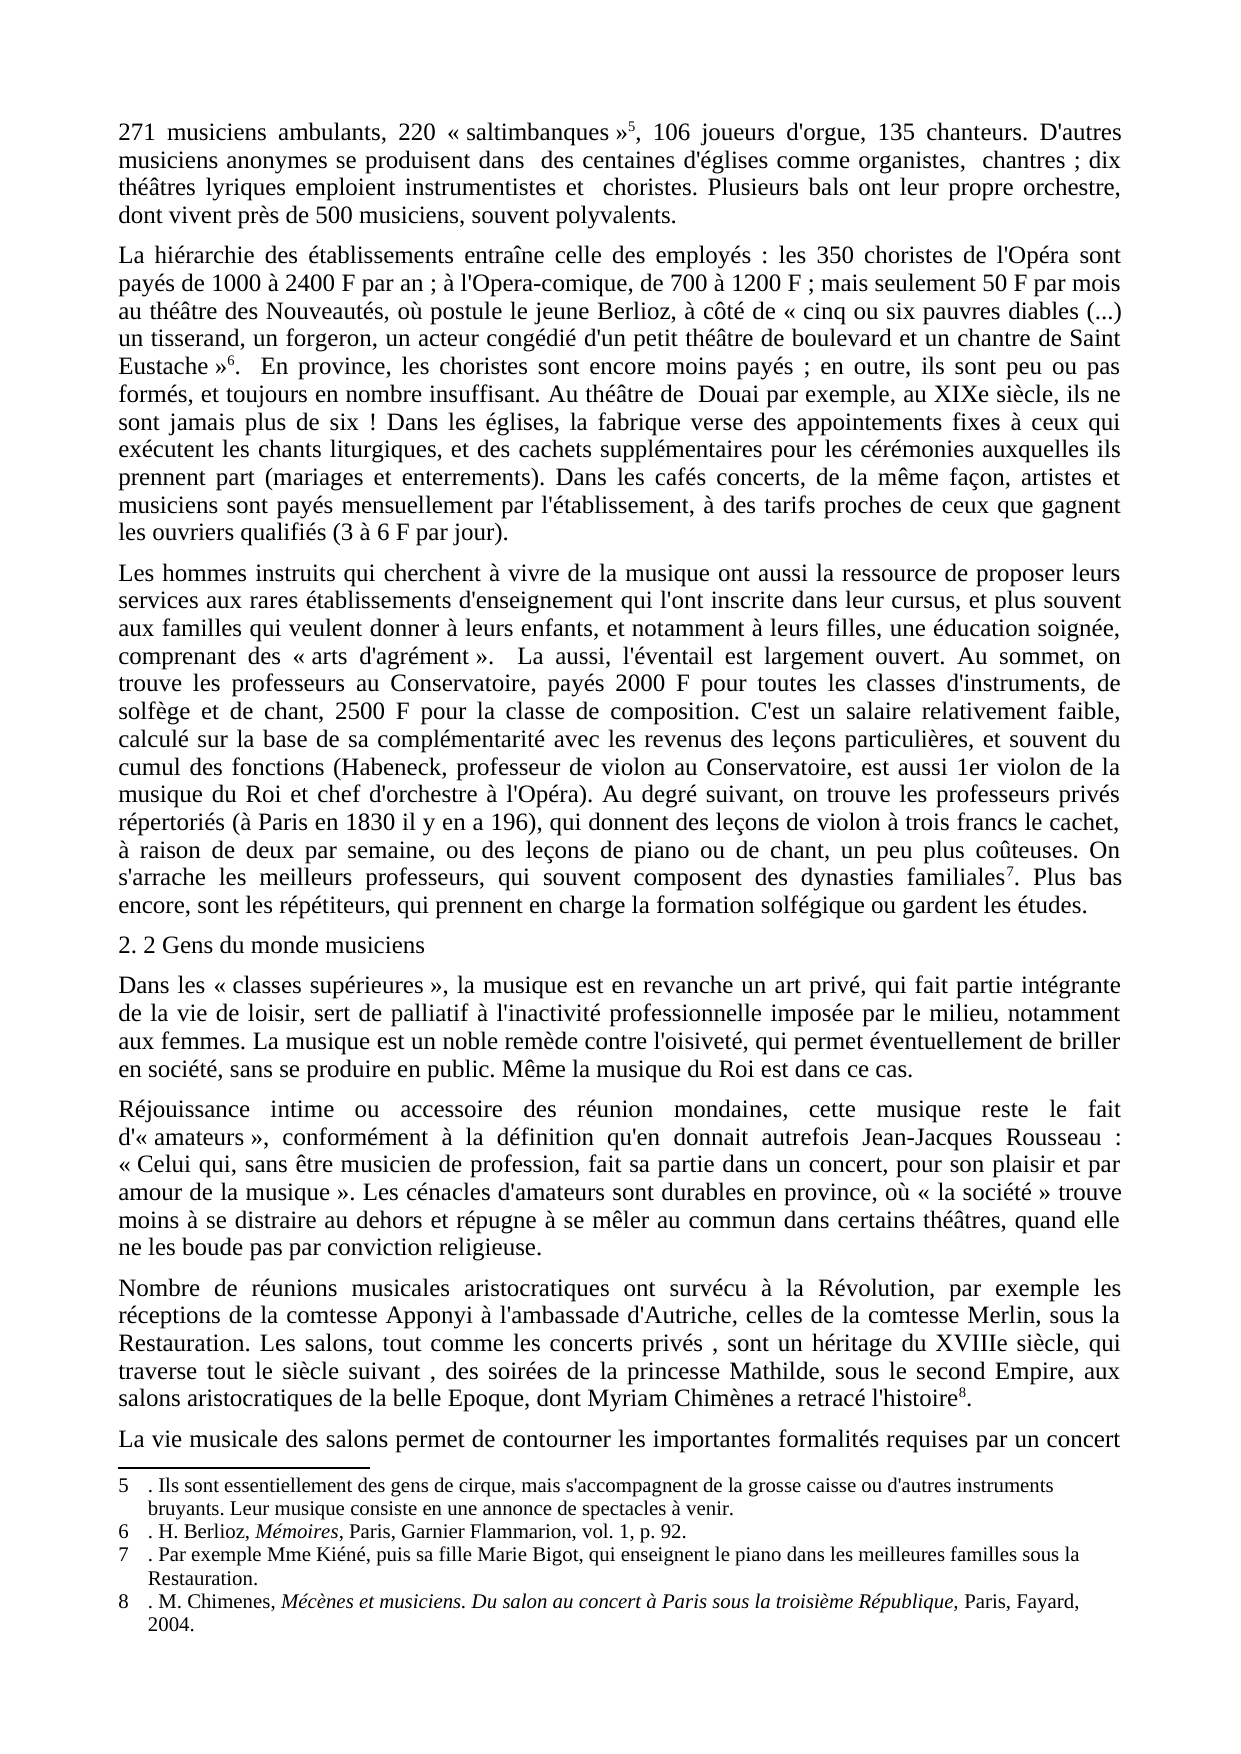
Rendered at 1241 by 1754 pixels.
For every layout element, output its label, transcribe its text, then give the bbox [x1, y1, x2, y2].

text La vie musicale des salons permet de contourner les importantes formalités requises par un concert [118, 1425, 1122, 1452]
text . Par exemple Mme Kiéné, puis sa fille Marie Bigot, qui enseignent le piano dans les meilleures familles sous la Restauration. [118, 1543, 1122, 1589]
text . M. Chimenes, Mécènes et musiciens. Du salon au concert à Paris sous la troisième République, Paris, Fayard, 2004. [118, 1589, 1122, 1636]
text 2. 2 Gens du monde musiciens [118, 931, 1122, 959]
text Dans les « classes supérieures », la musique est en revanche un art privé, qui fait partie intégrante de la vie de loisir, sert de palliatif à l'inactivité professionnelle imposée par le milieu, notamment aux femmes. La musique est un noble remède contre l'oisiveté, qui permet éventuellement de briller en société, sans se produire en public. Même la musique du Roi est dans ce cas. [118, 972, 1122, 1082]
text . H. Berlioz, Mémoires, Paris, Garnier Flammarion, vol. 1, p. 92. [118, 1520, 1122, 1543]
text La hiérarchie des établissements entraîne celle des employés : les 350 choristes de l'Opéra sont payés de 1000 à 2400 F par an ; à l'Opera-comique, de 700 à 1200 F ; mais seulement 50 F par mois au théâtre des Nouveautés, où postule le jeune Berlioz, à côté de « cinq ou six pauvres diables (...) un tisserand, un forgeron, un acteur congédié d'un petit théâtre de boulevard et un chantre de Saint Eustache ». En province, les choristes sont encore moins payés ; en outre, ils sont peu ou pas formés, et toujours en nombre insuffisant. Au théâtre de Douai par exemple, au XIXe siècle, ils ne sont jamais plus de six ! Dans les églises, la fabrique verse des appointements fixes à ceux qui exécutent les chants liturgiques, et des cachets supplémentaires pour les cérémonies auxquelles ils prennent part (mariages et enterrements). Dans les cafés concerts, de la même façon, artistes et musiciens sont payés mensuellement par l'établissement, à des tarifs proches de ceux que gagnent les ouvriers qualifiés (3 à 6 F par jour). [118, 241, 1122, 546]
text 271 musiciens ambulants, 220 « saltimbanques », 106 joueurs d'orgue, 135 chanteurs. D'autres musiciens anonymes se produisent dans des centaines d'églises comme organistes, chantres ; dix théâtres lyriques emploient instrumentistes et choristes. Plusieurs bals ont leur propre orchestre, dont vivent près de 500 musiciens, souvent polyvalents. [118, 118, 1122, 229]
text Les hommes instruits qui cherchent à vivre de la musique ont aussi la ressource de proposer leurs services aux rares établissements d'enseignement qui l'ont inscrite dans leur cursus, et plus souvent aux familles qui veulent donner à leurs enfants, et notamment à leurs filles, une éducation soignée, comprenant des « arts d'agrément ». La aussi, l'éventail est largement ouvert. Au sommet, on trouve les professeurs au Conservatoire, payés 2000 F pour toutes les classes d'instruments, de solfège et de chant, 2500 F pour la classe de composition. C'est un salaire relativement faible, calculé sur la base de sa complémentarité avec les revenus des leçons particulières, et souvent du cumul des fonctions (Habeneck, professeur de violon au Conservatoire, est aussi 1er violon de la musique du Roi et chef d'orchestre à l'Opéra). Au degré suivant, on trouve les professeurs privés répertoriés (à Paris en 1830 il y en a 196), qui donnent des leçons de violon à trois francs le cachet, à raison de deux par semaine, ou des leçons de piano ou de chant, un peu plus coûteuses. On s'arrache les meilleurs professeurs, qui souvent composent des dynasties familiales. Plus bas encore, sont les répétiteurs, qui prennent en charge la formation solfégique ou gardent les études. [118, 559, 1122, 919]
text Nombre de réunions musicales aristocratiques ont survécu à la Révolution, par exemple les réceptions de la comtesse Apponyi à l'ambassade d'Autriche, celles de la comtesse Merlin, sous la Restauration. Les salons, tout comme les concerts privés , sont un héritage du XVIIIe siècle, qui traverse tout le siècle suivant , des soirées de la princesse Mathilde, sous le second Empire, aux salons aristocratiques de la belle Epoque, dont Myriam Chimènes a retracé l'histoire. [118, 1274, 1122, 1412]
text Réjouissance intime ou accessoire des réunion mondaines, cette musique reste le fait d'« amateurs », conformément à la définition qu'en donnait autrefois Jean-Jacques Rousseau : « Celui qui, sans être musicien de profession, fait sa partie dans un concert, pour son plaisir et par amour de la musique ». Les cénacles d'amateurs sont durables en province, où « la société » trouve moins à se distraire au dehors et répugne à se mêler au commun dans certains théâtres, quand elle ne les boude pas par conviction religieuse. [118, 1095, 1122, 1261]
text . Ils sont essentiellement des gens de cirque, mais s'accompagnent de la grosse caisse ou d'autres instruments bruyants. Leur musique consiste en une annonce de spectacles à venir. [118, 1474, 1122, 1520]
